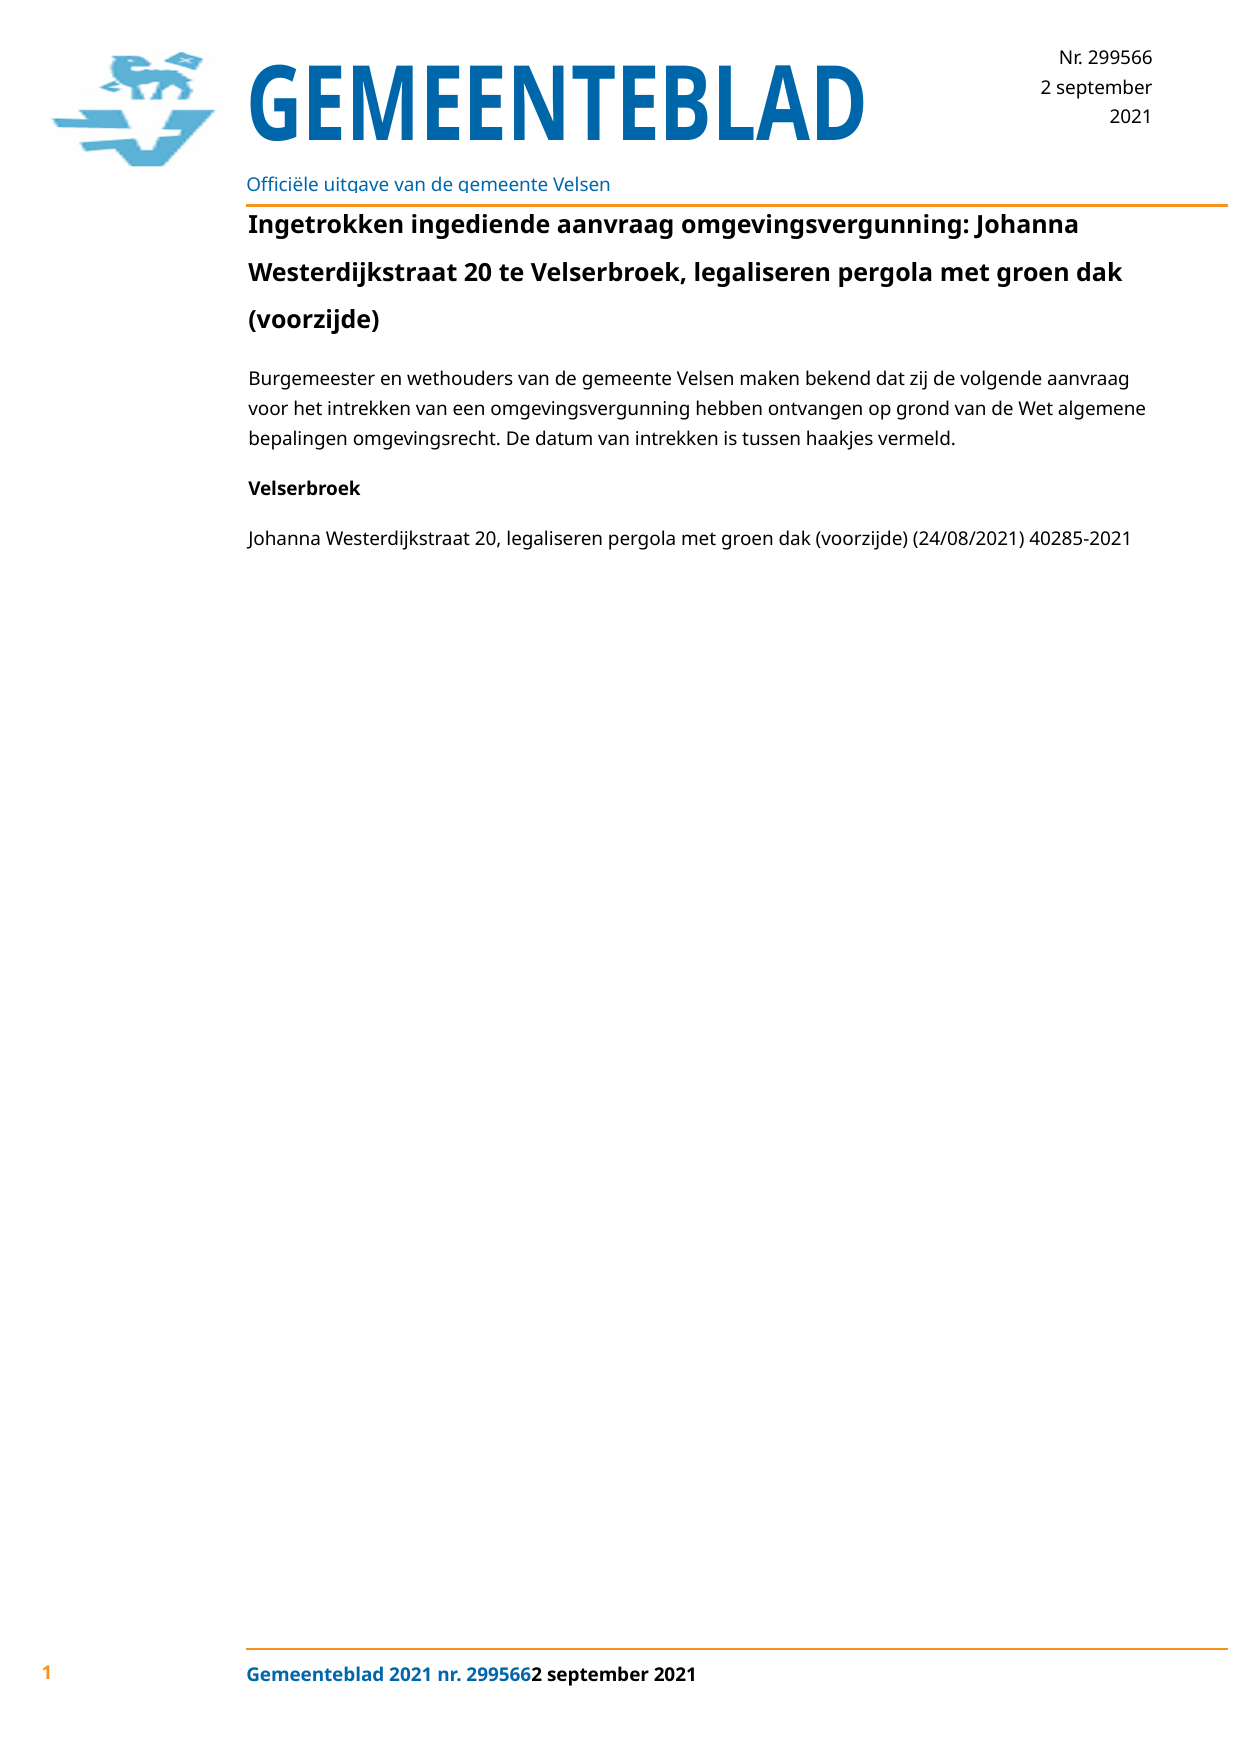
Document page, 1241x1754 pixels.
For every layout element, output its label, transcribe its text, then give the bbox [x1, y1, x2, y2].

text Johanna Westerdijkstraat 20, legaliseren pergola met groen dak (voorzijde) (24/08/2021) 40285-2021 [248, 526, 1152, 551]
text Burgemeester en wethouders van de gemeente Velsen maken bekend dat zij de volgende aanvraag voor het intrekken van een omgevingsvergunning hebben ontvangen op grond van de Wet algemene bepalingen omgevingsrecht. De datum van intrekken is tussen haakjes vermeld. [248, 366, 1152, 450]
picture [41, 47, 231, 172]
text Velserbroek [248, 475, 1152, 501]
text Ingetrokken ingediende aanvraag omgevingsvergunning: Johanna Westerdijkstraat 20 te Velserbroek, legaliseren pergola met groen dak (voorzijde) [248, 207, 1152, 336]
